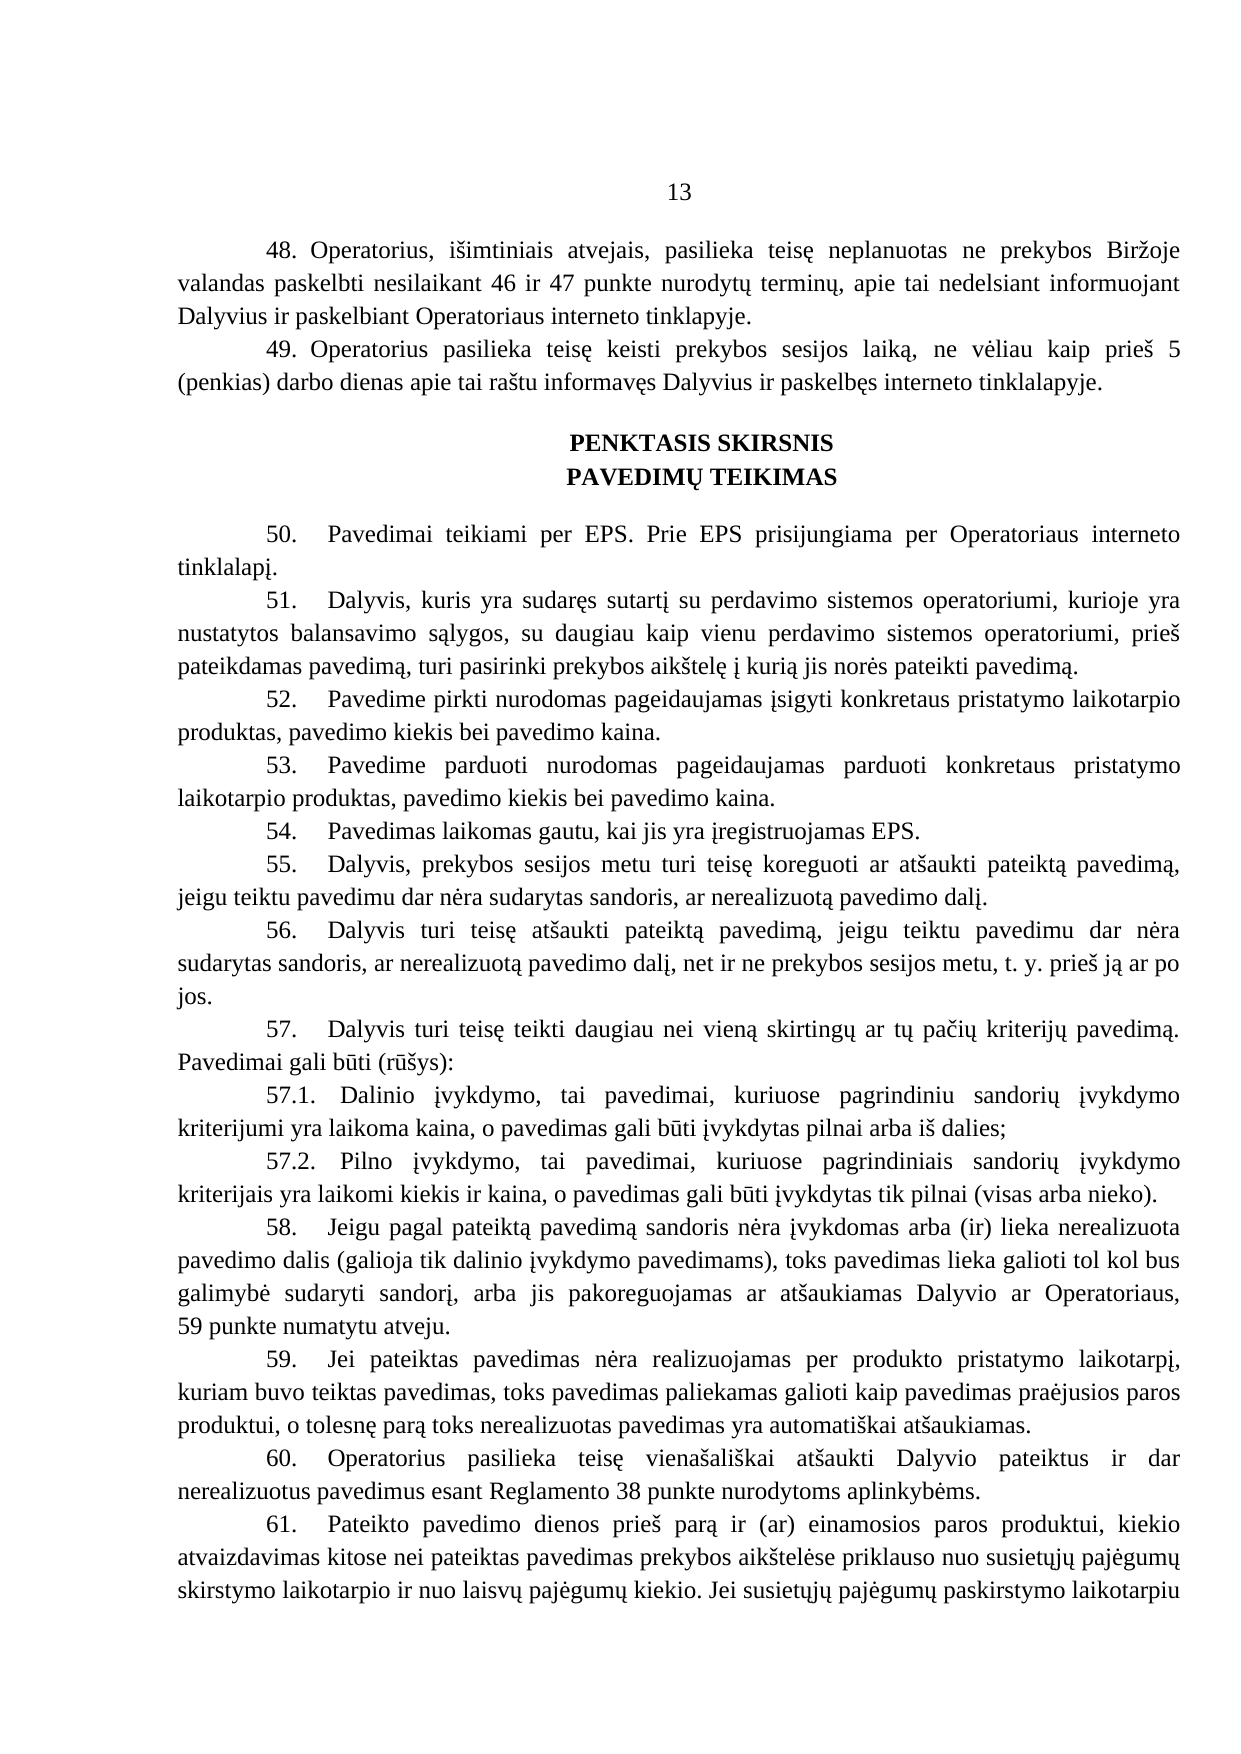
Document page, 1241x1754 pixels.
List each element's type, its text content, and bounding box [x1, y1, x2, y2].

text 55. Dalyvis, prekybos sesijos metu turi teisę koreguoti ar atšaukti pateiktą pavedimą, jeigu teiktu pavedimu dar nėra sudarytas sandoris, ar nerealizuotą pavedimo dalį. [177, 849, 1181, 911]
text 57.1. Dalinio įvykdymo, tai pavedimai, kuriuose pagrindiniu sandorių įvykdymo kriterijumi yra laikoma kaina, o pavedimas gali būti įvykdytas pilnai arba iš dalies; [177, 1080, 1181, 1142]
text 58. Jeigu pagal pateiktą pavedimą sandoris nėra įvykdomas arba (ir) lieka nerealizuota pavedimo dalis (galioja tik dalinio įvykdymo pavedimams), toks pavedimas lieka galioti tol kol bus galimybė sudaryti sandorį, arba jis pakoreguojamas ar atšaukiamas Dalyvio ar Operatoriaus, 59 punkte numatytu atveju. [177, 1212, 1181, 1340]
text 57. Dalyvis turi teisę teikti daugiau nei vieną skirtingų ar tų pačių kriterijų pavedimą. Pavedimai gali būti (rūšys): [177, 1014, 1181, 1076]
text 52. Pavedime pirkti nurodomas pageidaujamas įsigyti konkretaus pristatymo laikotarpio produktas, pavedimo kiekis bei pavedimo kaina. [177, 684, 1181, 746]
text 60. Operatorius pasilieka teisę vienašališkai atšaukti Dalyvio pateiktus ir dar nerealizuotus pavedimus esant Reglamento 38 punkte nurodytoms aplinkybėms. [177, 1443, 1181, 1505]
text 51. Dalyvis, kuris yra sudaręs sutartį su perdavimo sistemos operatoriumi, kurioje yra nustatytos balansavimo sąlygos, su daugiau kaip vienu perdavimo sistemos operatoriumi, prieš pateikdamas pavedimą, turi pasirinki prekybos aikštelę į kurią jis norės pateikti pavedimą. [177, 585, 1181, 679]
text 59. Jei pateiktas pavedimas nėra realizuojamas per produkto pristatymo laikotarpį, kuriam buvo teiktas pavedimas, toks pavedimas paliekamas galioti kaip pavedimas praėjusios paros produktui, o tolesnę parą toks nerealizuotas pavedimas yra automatiškai atšaukiamas. [177, 1344, 1181, 1439]
text 53. Pavedime parduoti nurodomas pageidaujamas parduoti konkretaus pristatymo laikotarpio produktas, pavedimo kiekis bei pavedimo kaina. [177, 750, 1181, 812]
text 48. Operatorius, išimtiniais atvejais, pasilieka teisę neplanuotas ne prekybos Biržoje valandas paskelbti nesilaikant 46 ir 47 punkte nurodytų terminų, apie tai nedelsiant informuojant Dalyvius ir paskelbiant Operatoriaus interneto tinklapyje. [177, 235, 1181, 329]
text PENKTASIS SKIRSNIS PAVEDIMŲ TEIKIMAS [222, 428, 1181, 490]
text 49. Operatorius pasilieka teisę keisti prekybos sesijos laiką, ne vėliau kaip prieš 5 (penkias) darbo dienas apie tai raštu informavęs Dalyvius ir paskelbęs interneto tinklalapyje. [177, 334, 1181, 396]
text 56. Dalyvis turi teisę atšaukti pateiktą pavedimą, jeigu teiktu pavedimu dar nėra sudarytas sandoris, ar nerealizuotą pavedimo dalį, net ir ne prekybos sesijos metu, t. y. prieš ją ar po jos. [177, 915, 1181, 1010]
text 50. Pavedimai teikiami per EPS. Prie EPS prisijungiama per Operatoriaus interneto tinklalapį. [177, 519, 1181, 580]
text 61. Pateikto pavedimo dienos prieš parą ir (ar) einamosios paros produktui, kiekio atvaizdavimas kitose nei pateiktas pavedimas prekybos aikštelėse priklauso nuo susietųjų pajėgumų skirstymo laikotarpio ir nuo laisvų pajėgumų kiekio. Jei susietųjų pajėgumų paskirstymo laikotarpiu [177, 1509, 1181, 1604]
text 57.2. Pilno įvykdymo, tai pavedimai, kuriuose pagrindiniais sandorių įvykdymo kriterijais yra laikomi kiekis ir kaina, o pavedimas gali būti įvykdytas tik pilnai (visas arba nieko). [177, 1146, 1181, 1208]
text 54. Pavedimas laikomas gautu, kai jis yra įregistruojamas EPS. [177, 816, 1181, 844]
